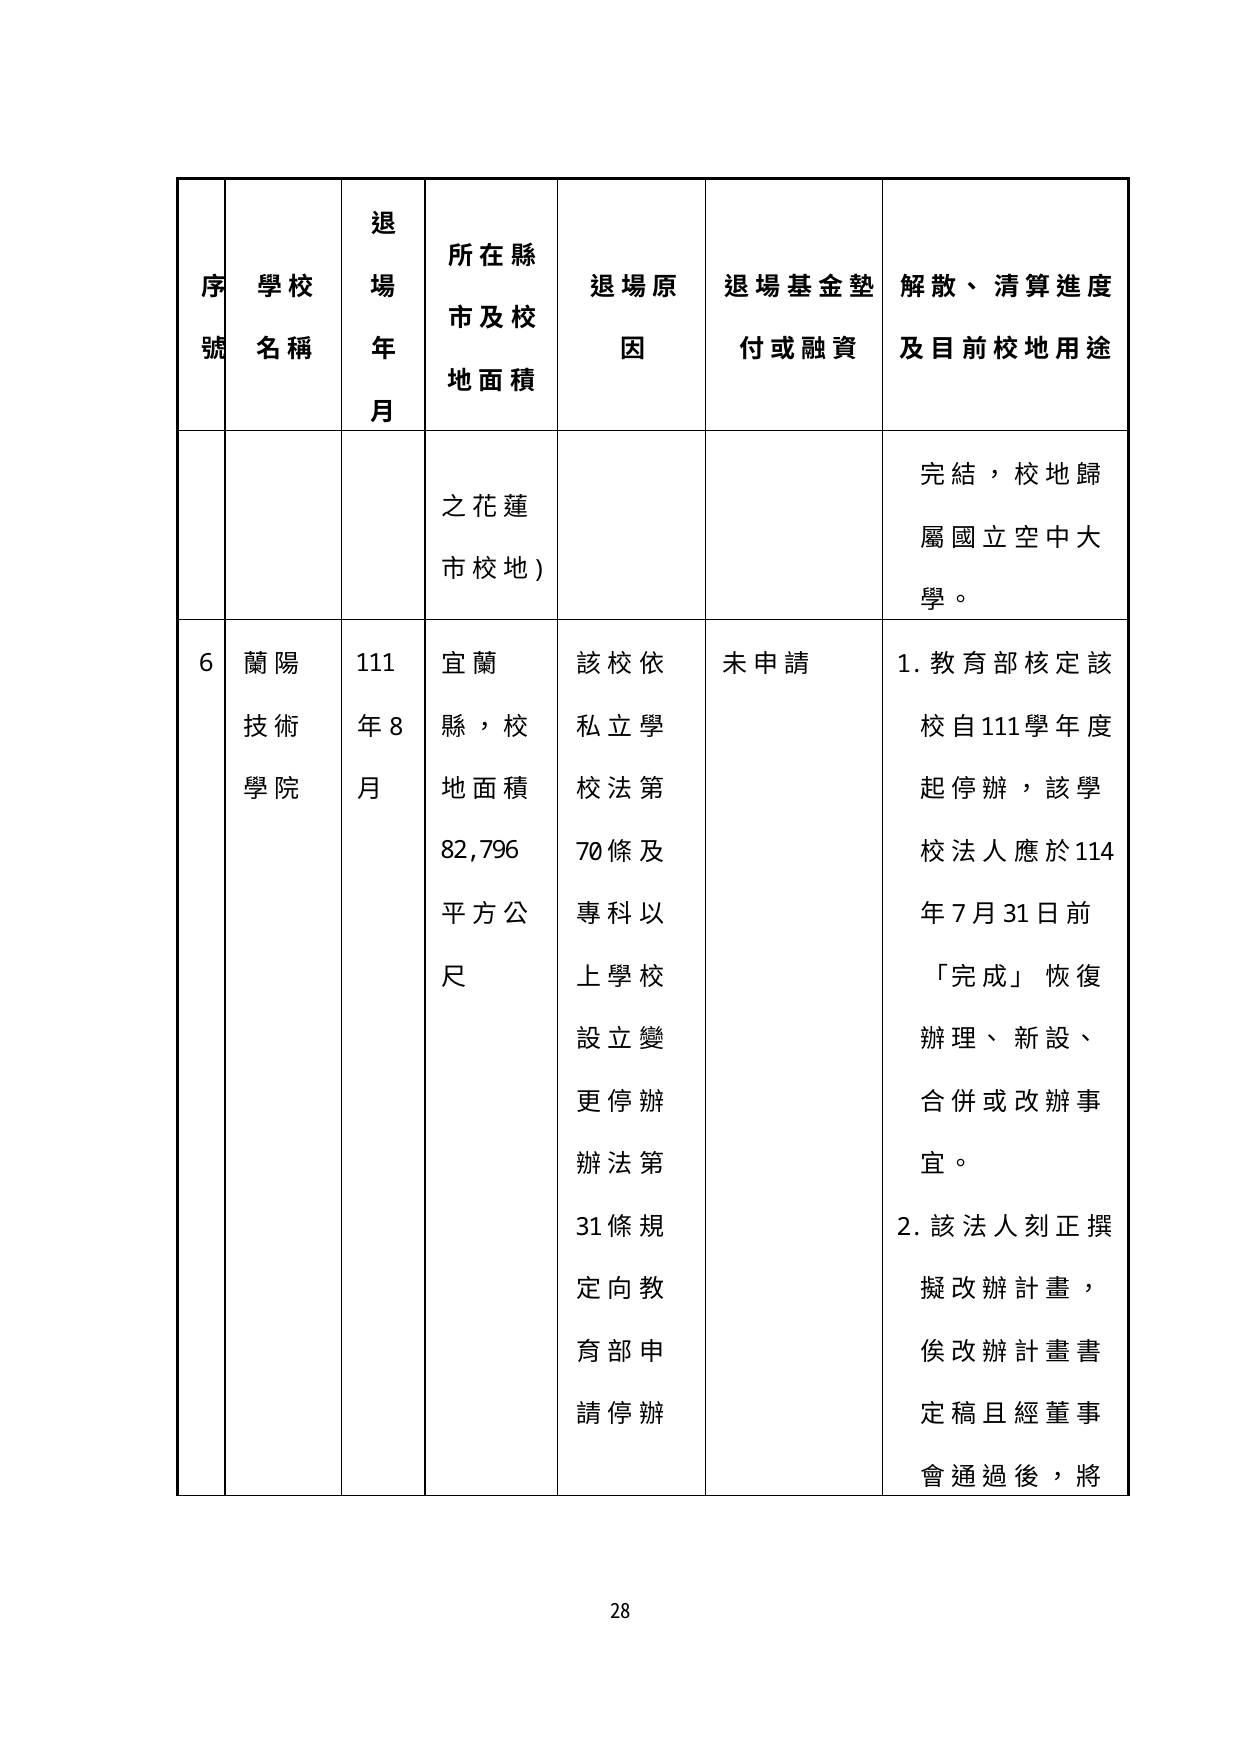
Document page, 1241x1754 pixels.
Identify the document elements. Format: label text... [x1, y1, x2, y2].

table_cell 6 [179, 620, 224, 1495]
table_cell [706, 431, 882, 619]
table_cell 之花蓮市校地) [426, 431, 557, 619]
table_cell 該校依私立學校法第70條及專科以上學校設立變更停辦辦法第31條規定向教育部申請停辦 [558, 620, 705, 1495]
table_cell [558, 431, 705, 619]
table_header 退場 年月 [342, 180, 424, 430]
table_header 退場基金墊付或融資 [706, 180, 882, 430]
table_header 學校名稱 [226, 180, 341, 430]
table_cell [342, 431, 424, 619]
table_cell [226, 431, 341, 619]
table_cell 未申請 [706, 620, 882, 1495]
table_header 序號 [179, 180, 224, 430]
table_cell [179, 431, 224, 619]
table_cell 宜蘭縣，校地面積82,796平方公尺 [426, 620, 557, 1495]
table_cell 111年8月 [342, 620, 424, 1495]
table_header 退場原因 [558, 180, 705, 430]
table_cell 教育部核定該校自111學年度起停辦，該學校法人應於114年7月31日前「完成」恢復辦理、新設、合併或改辦事宜。 該法人刻正撰擬改辦計畫，俟改辦計畫書定稿且經董事會通過後，將 [883, 620, 1127, 1495]
table_cell 蘭陽技術學院 [226, 620, 341, 1495]
table_cell 完結，校地歸屬國立空中大學。 [883, 431, 1127, 619]
table_header 所在縣市及校地面積 [426, 180, 557, 430]
table_header 解散、清算進度及目前校地用途 [883, 180, 1127, 430]
